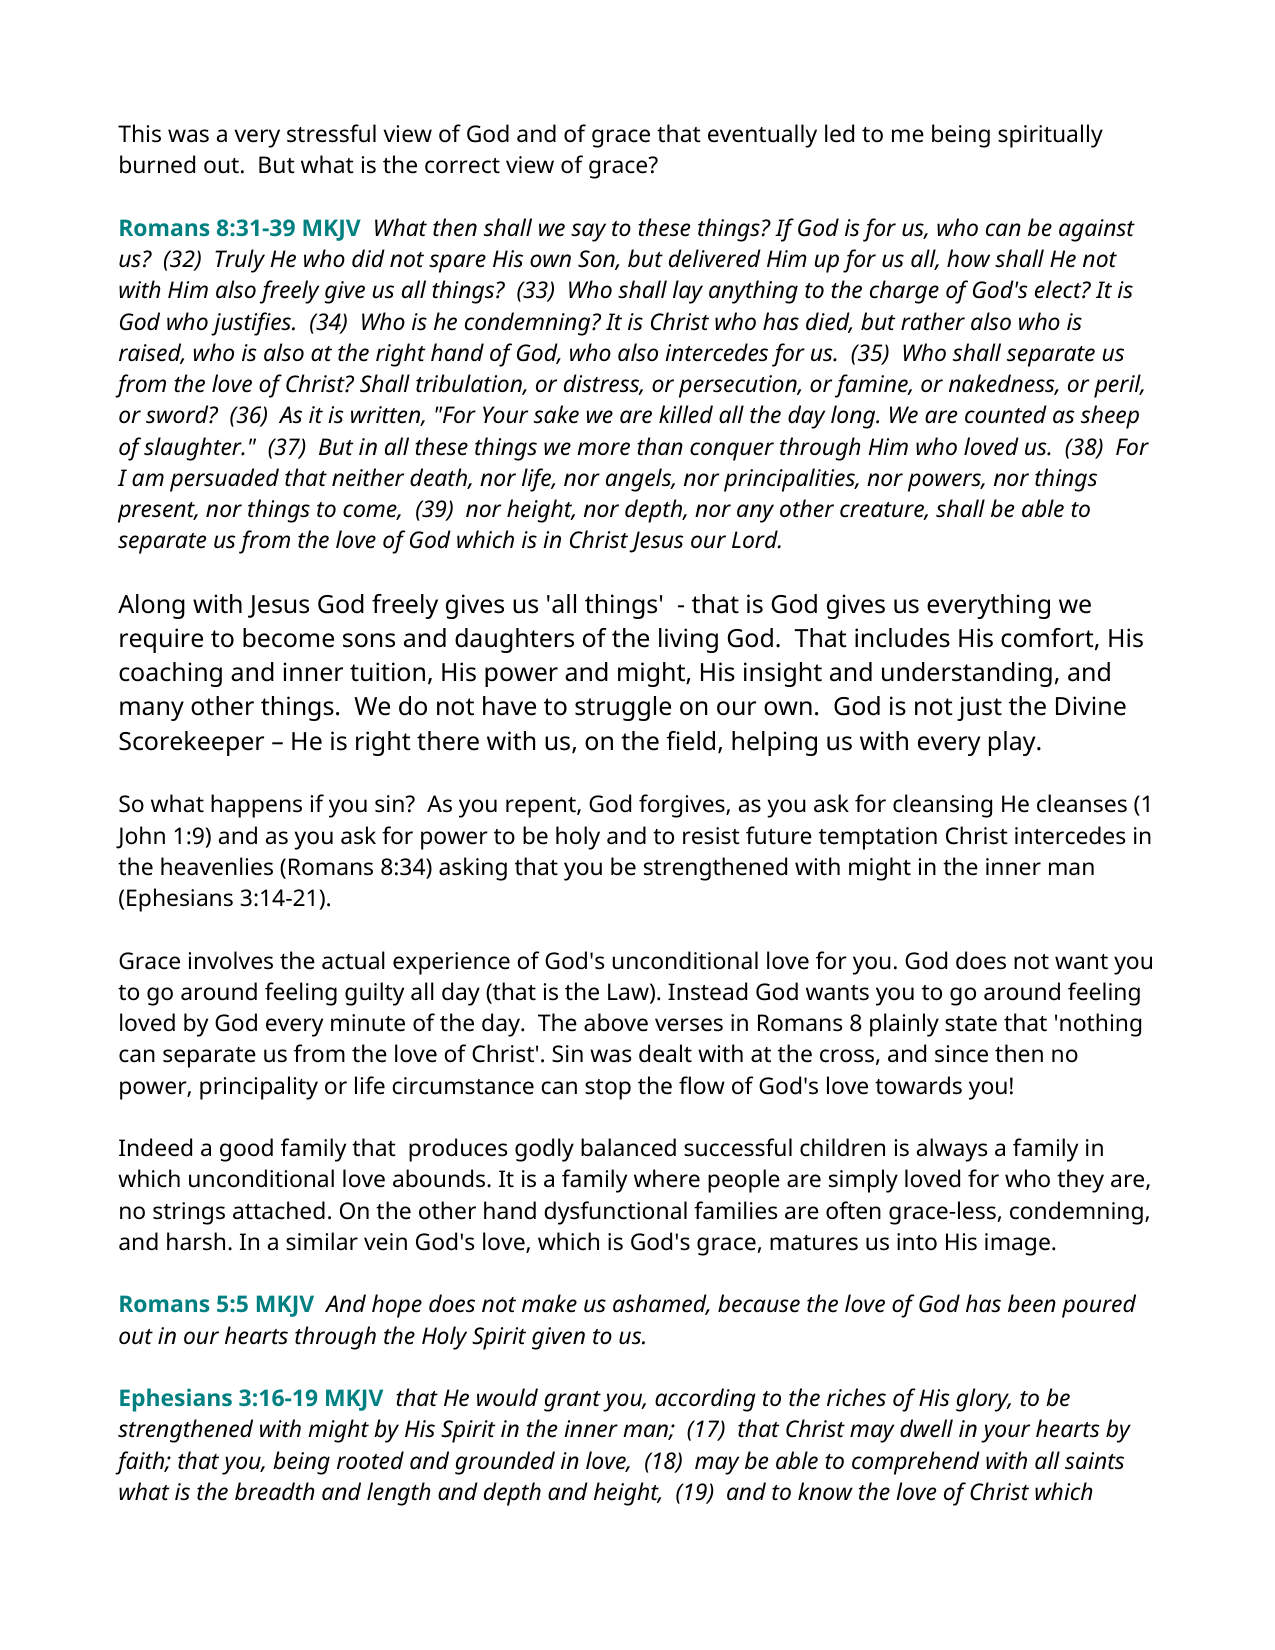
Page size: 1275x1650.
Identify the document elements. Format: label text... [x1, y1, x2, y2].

text Romans 5:5 MKJV And hope does not make us ashamed, because the love of God has been poured out in our hearts through the Holy Spirit given to us. [118, 1288, 1157, 1351]
text Indeed a good family that produces godly balanced successful children is always a family in which unconditional love abounds. It is a family where people are simply loved for who they are, no strings attached. On the other hand dysfunctional families are often grace-less, condemning, and harsh. In a similar vein God's love, which is God's grace, matures us into His image. [118, 1132, 1157, 1257]
text Romans 8:31-39 MKJV What then shall we say to these things? If God is for us, who can be against us? (32) Truly He who did not spare His own Son, but delivered Him up for us all, how shall He not with Him also freely give us all things? (33) Who shall lay anything to the charge of God's elect? It is God who justifies. (34) Who is he condemning? It is Christ who has died, but rather also who is raised, who is also at the right hand of God, who also intercedes for us. (35) Who shall separate us from the love of Christ? Shall tribulation, or distress, or persecution, or famine, or nakedness, or peril, or sword? (36) As it is written, "For Your sake we are killed all the day long. We are counted as sheep of slaughter." (37) But in all these things we more than conquer through Him who loved us. (38) For I am persuaded that neither death, nor life, nor angels, nor principalities, nor powers, nor things present, nor things to come, (39) nor height, nor depth, nor any other creature, shall be able to separate us from the love of God which is in Christ Jesus our Lord. [118, 212, 1157, 556]
text So what happens if you sin? As you repent, God forgives, as you ask for cleansing He cleanses (1 John 1:9) and as you ask for power to be holy and to resist future temptation Christ intercedes in the heavenlies (Romans 8:34) asking that you be strengthened with might in the inner man (Ephesians 3:14-21). [118, 788, 1157, 913]
text Along with Jesus God freely gives us 'all things' - that is God gives us everything we require to become sons and daughters of the living God. That includes His comfort, His coaching and inner tuition, His power and might, His insight and understanding, and many other things. We do not have to struggle on our own. God is not just the Divine Scorekeeper – He is right there with us, on the field, helping us with every play. [118, 587, 1157, 757]
text Ephesians 3:16-19 MKJV that He would grant you, according to the riches of His glory, to be strengthened with might by His Spirit in the inner man; (17) that Christ may dwell in your hearts by faith; that you, being rooted and grounded in love, (18) may be able to comprehend with all saints what is the breadth and length and depth and height, (19) and to know the love of Christ which [118, 1382, 1157, 1507]
text This was a very stressful view of God and of grace that eventually led to me being spiritually burned out. But what is the correct view of grace? [118, 118, 1157, 181]
text Grace involves the actual experience of God's unconditional love for you. God does not want you to go around feeling guilty all day (that is the Law). Instead God wants you to go around feeling loved by God every minute of the day. The above verses in Romans 8 plainly state that 'nothing can separate us from the love of Christ'. Sin was dealt with at the cross, and since then no power, principality or life circumstance can stop the flow of God's love towards you! [118, 945, 1157, 1101]
